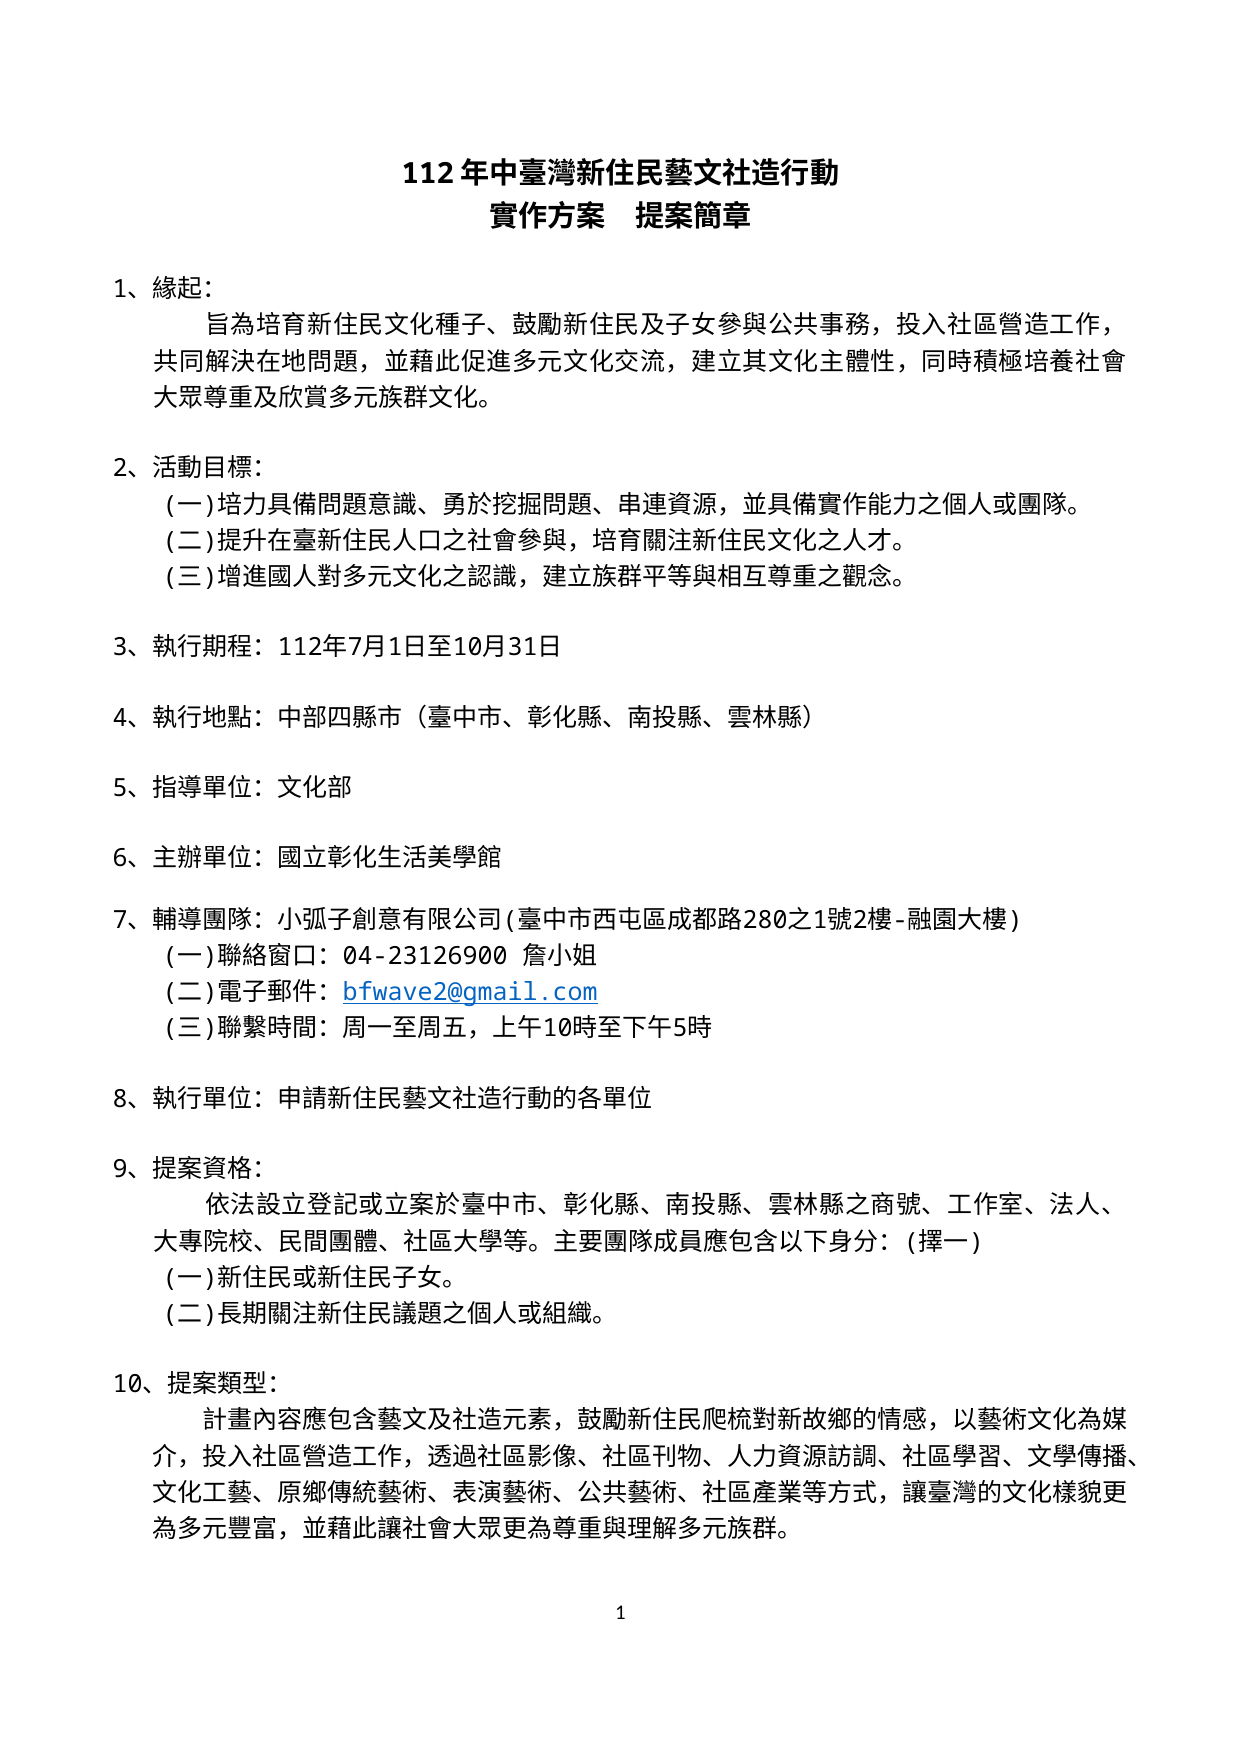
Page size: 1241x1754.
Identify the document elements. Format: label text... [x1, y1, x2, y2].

text (二)提升在臺新住民人口之社會參與，培育關注新住民文化之人才。 [112, 520, 1128, 557]
text (三)聯繫時間：周一至周五，上午10時至下午5時 [112, 1008, 1128, 1044]
text (二)電子郵件：bfwave2@gmail.com [112, 972, 1128, 1008]
list 提案資格： [112, 1148, 1128, 1185]
text 實作方案 提案簡章 [112, 192, 1128, 235]
text (一)培力具備問題意識、勇於挖掘問題、串連資源，並具備實作能力之個人或團隊。 [112, 484, 1128, 520]
text 計畫內容應包含藝文及社造元素，鼓勵新住民爬梳對新故鄉的情感，以藝術文化為媒介，投入社區營造工作，透過社區影像、社區刊物、人力資源訪調、社區學習、文學傳播、文化工藝、原鄉傳統藝術、表演藝術、公共藝術、社區產業等方式，讓臺灣的文化樣貌更為多元豐富，並藉此讓社會大眾更為尊重與理解多元族群。 [152, 1400, 1128, 1545]
list 主辦單位：國立彰化生活美學館 [112, 838, 1128, 874]
list 執行期程：112年7月1日至10月31日 [112, 627, 1128, 663]
list 執行單位：申請新住民藝文社造行動的各單位 [112, 1078, 1128, 1114]
list 輔導團隊：小弧子創意有限公司(臺中市西屯區成都路280之1號2樓-融園大樓) [112, 899, 1128, 935]
text (二)長期關注新住民議題之個人或組織。 [112, 1293, 1128, 1330]
text (一)新住民或新住民子女。 [112, 1257, 1128, 1293]
list 執行地點：中部四縣市（臺中市、彰化縣、南投縣、雲林縣） [112, 697, 1128, 733]
list 指導單位：文化部 [112, 767, 1128, 804]
list 提案類型： [112, 1364, 1128, 1400]
text (三)增進國人對多元文化之認識，建立族群平等與相互尊重之觀念。 [112, 557, 1128, 593]
text 依法設立登記或立案於臺中市、彰化縣、南投縣、雲林縣之商號、工作室、法人、大專院校、民間團體、社區大學等。主要團隊成員應包含以下身分：(擇一) [154, 1185, 1128, 1257]
text 112年中臺灣新住民藝文社造行動 [112, 150, 1128, 192]
list 活動目標： [112, 448, 1128, 484]
list 緣起： [112, 269, 1128, 305]
text (一)聯絡窗口：04-23126900 詹小姐 [112, 935, 1128, 972]
text 旨為培育新住民文化種子、鼓勵新住民及子女參與公共事務，投入社區營造工作，共同解決在地問題，並藉此促進多元文化交流，建立其文化主體性，同時積極培養社會大眾尊重及欣賞多元族群文化。 [154, 305, 1128, 414]
